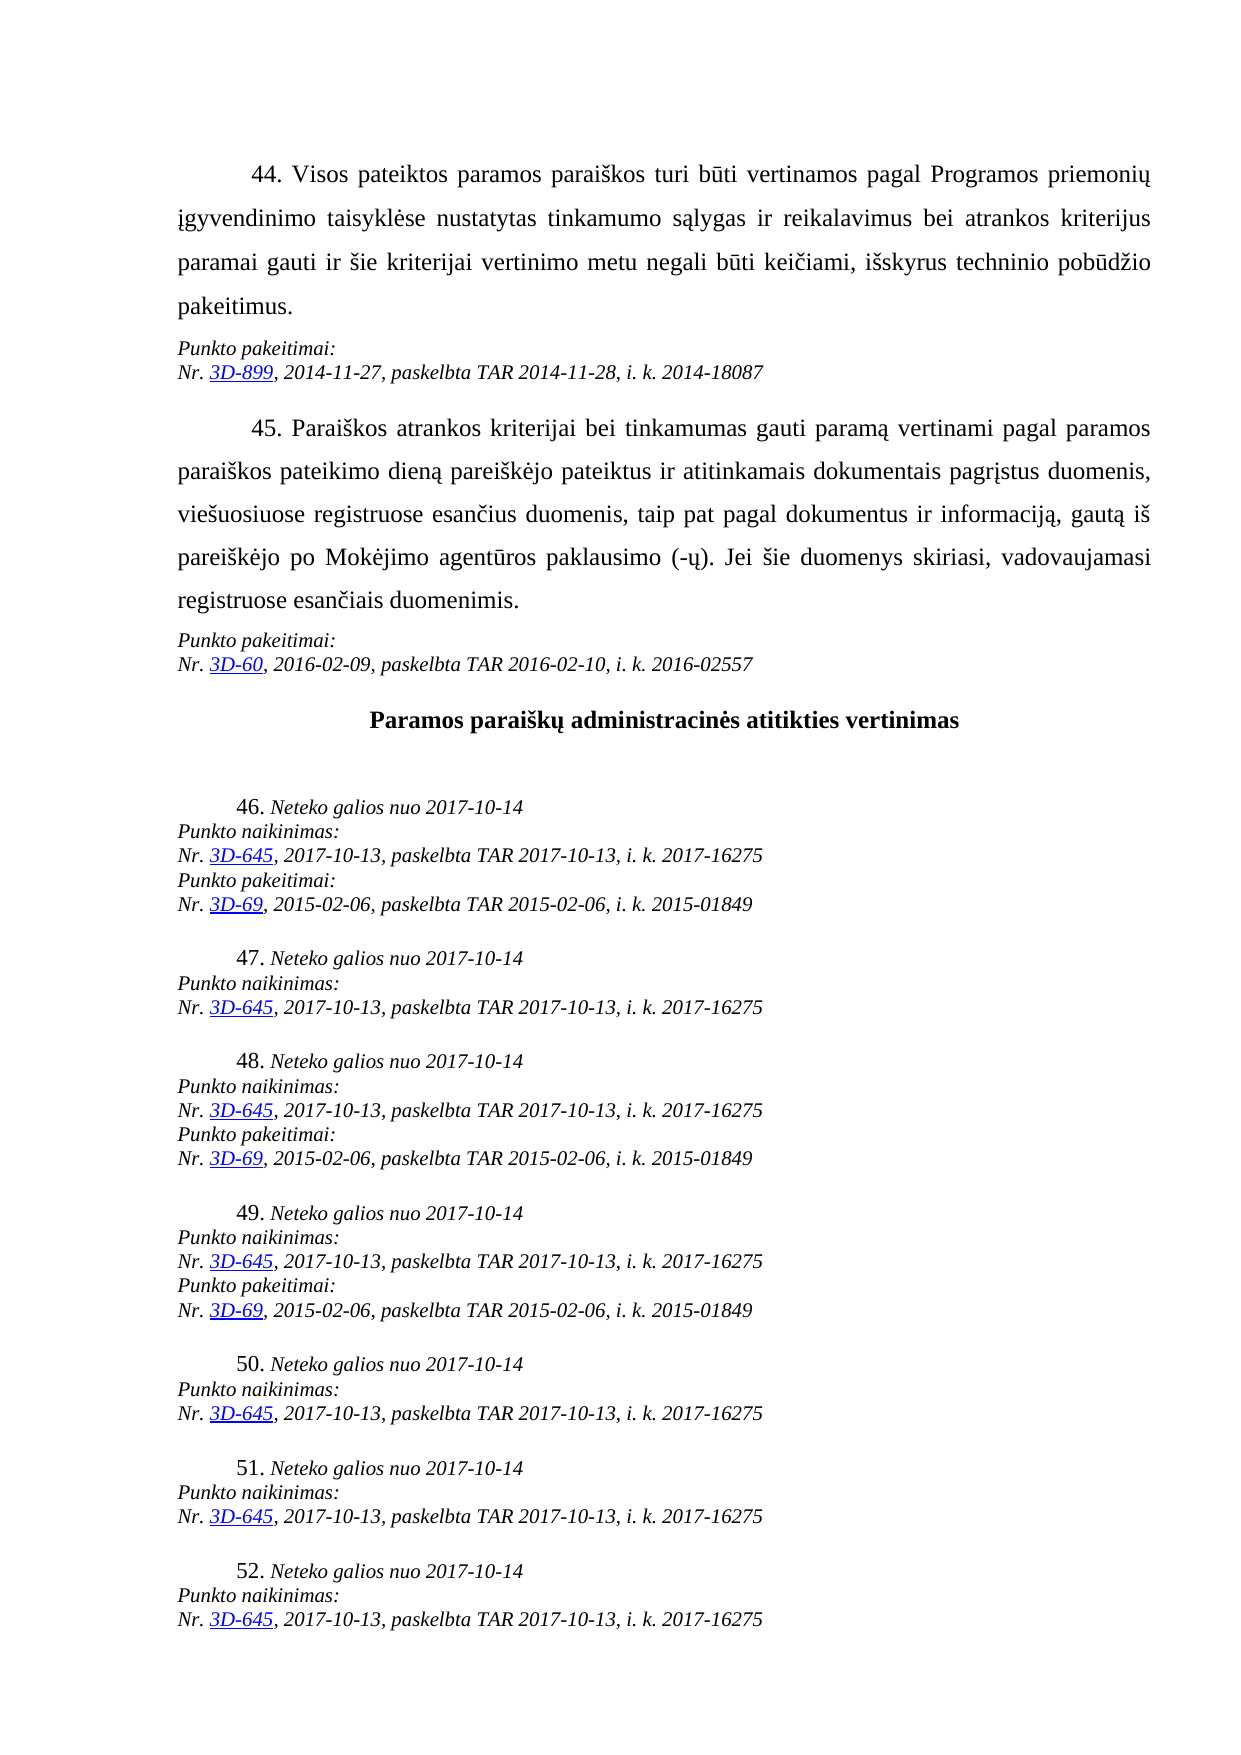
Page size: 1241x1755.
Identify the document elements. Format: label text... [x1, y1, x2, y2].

text Punkto naikinimas: [177, 819, 1152, 843]
text 44. Visos pateiktos paramos paraiškos turi būti vertinamos pagal Programos priemonių įgyvendinimo taisyklėse nustatytas tinkamumo sąlygas ir reikalavimus bei atrankos kriterijus paramai gauti ir šie kriterijai vertinimo metu negali būti keičiami, išskyrus techninio pobūdžio pakeitimus. [177, 159, 1152, 320]
text Punkto pakeitimai: [177, 1273, 1152, 1297]
text 47. Neteko galios nuo 2017-10-14 [177, 944, 1152, 971]
text Nr. 3D-645, 2017-10-13, paskelbta TAR 2017-10-13, i. k. 2017-16275 [177, 1249, 1152, 1273]
text Nr. 3D-645, 2017-10-13, paskelbta TAR 2017-10-13, i. k. 2017-16275 [177, 995, 1152, 1019]
text Punkto naikinimas: [177, 1074, 1152, 1098]
text 45. Paraiškos atrankos kriterijai bei tinkamumas gauti paramą vertinami pagal paramos paraiškos pateikimo dieną pareiškėjo pateiktus ir atitinkamais dokumentais pagrįstus duomenis, viešuosiuose registruose esančius duomenis, taip pat pagal dokumentus ir informaciją, gautą iš pareiškėjo po Mokėjimo agentūros paklausimo (-ų). Jei šie duomenys skiriasi, vadovaujamasi registruose esančiais duomenimis. [177, 413, 1152, 614]
text Nr. 3D-69, 2015-02-06, paskelbta TAR 2015-02-06, i. k. 2015-01849 [177, 892, 1152, 916]
text Punkto pakeitimai: [177, 336, 1152, 360]
text Nr. 3D-645, 2017-10-13, paskelbta TAR 2017-10-13, i. k. 2017-16275 [177, 1098, 1152, 1122]
text 50. Neteko galios nuo 2017-10-14 [177, 1350, 1152, 1377]
text Punkto naikinimas: [177, 1480, 1152, 1504]
text Nr. 3D-69, 2015-02-06, paskelbta TAR 2015-02-06, i. k. 2015-01849 [177, 1146, 1152, 1170]
text Nr. 3D-69, 2015-02-06, paskelbta TAR 2015-02-06, i. k. 2015-01849 [177, 1297, 1152, 1322]
text Nr. 3D-60, 2016-02-09, paskelbta TAR 2016-02-10, i. k. 2016-02557 [177, 652, 1152, 676]
text Punkto pakeitimai: [177, 628, 1152, 652]
text Punkto naikinimas: [177, 1583, 1152, 1607]
text Paramos paraiškų administracinės atitikties vertinimas [177, 705, 1152, 734]
text Punkto pakeitimai: [177, 867, 1152, 892]
text Punkto naikinimas: [177, 1377, 1152, 1401]
text Punkto naikinimas: [177, 971, 1152, 995]
text Punkto naikinimas: [177, 1225, 1152, 1249]
text Nr. 3D-645, 2017-10-13, paskelbta TAR 2017-10-13, i. k. 2017-16275 [177, 843, 1152, 867]
text Nr. 3D-645, 2017-10-13, paskelbta TAR 2017-10-13, i. k. 2017-16275 [177, 1401, 1152, 1425]
text 48. Neteko galios nuo 2017-10-14 [177, 1048, 1152, 1074]
text 46. Neteko galios nuo 2017-10-14 [177, 793, 1152, 819]
text 52. Neteko galios nuo 2017-10-14 [177, 1557, 1152, 1583]
text Nr. 3D-899, 2014-11-27, paskelbta TAR 2014-11-28, i. k. 2014-18087 [177, 360, 1152, 384]
text Nr. 3D-645, 2017-10-13, paskelbta TAR 2017-10-13, i. k. 2017-16275 [177, 1607, 1152, 1631]
text 51. Neteko galios nuo 2017-10-14 [177, 1453, 1152, 1480]
text Punkto pakeitimai: [177, 1122, 1152, 1146]
text 49. Neteko galios nuo 2017-10-14 [177, 1199, 1152, 1225]
text Nr. 3D-645, 2017-10-13, paskelbta TAR 2017-10-13, i. k. 2017-16275 [177, 1504, 1152, 1528]
